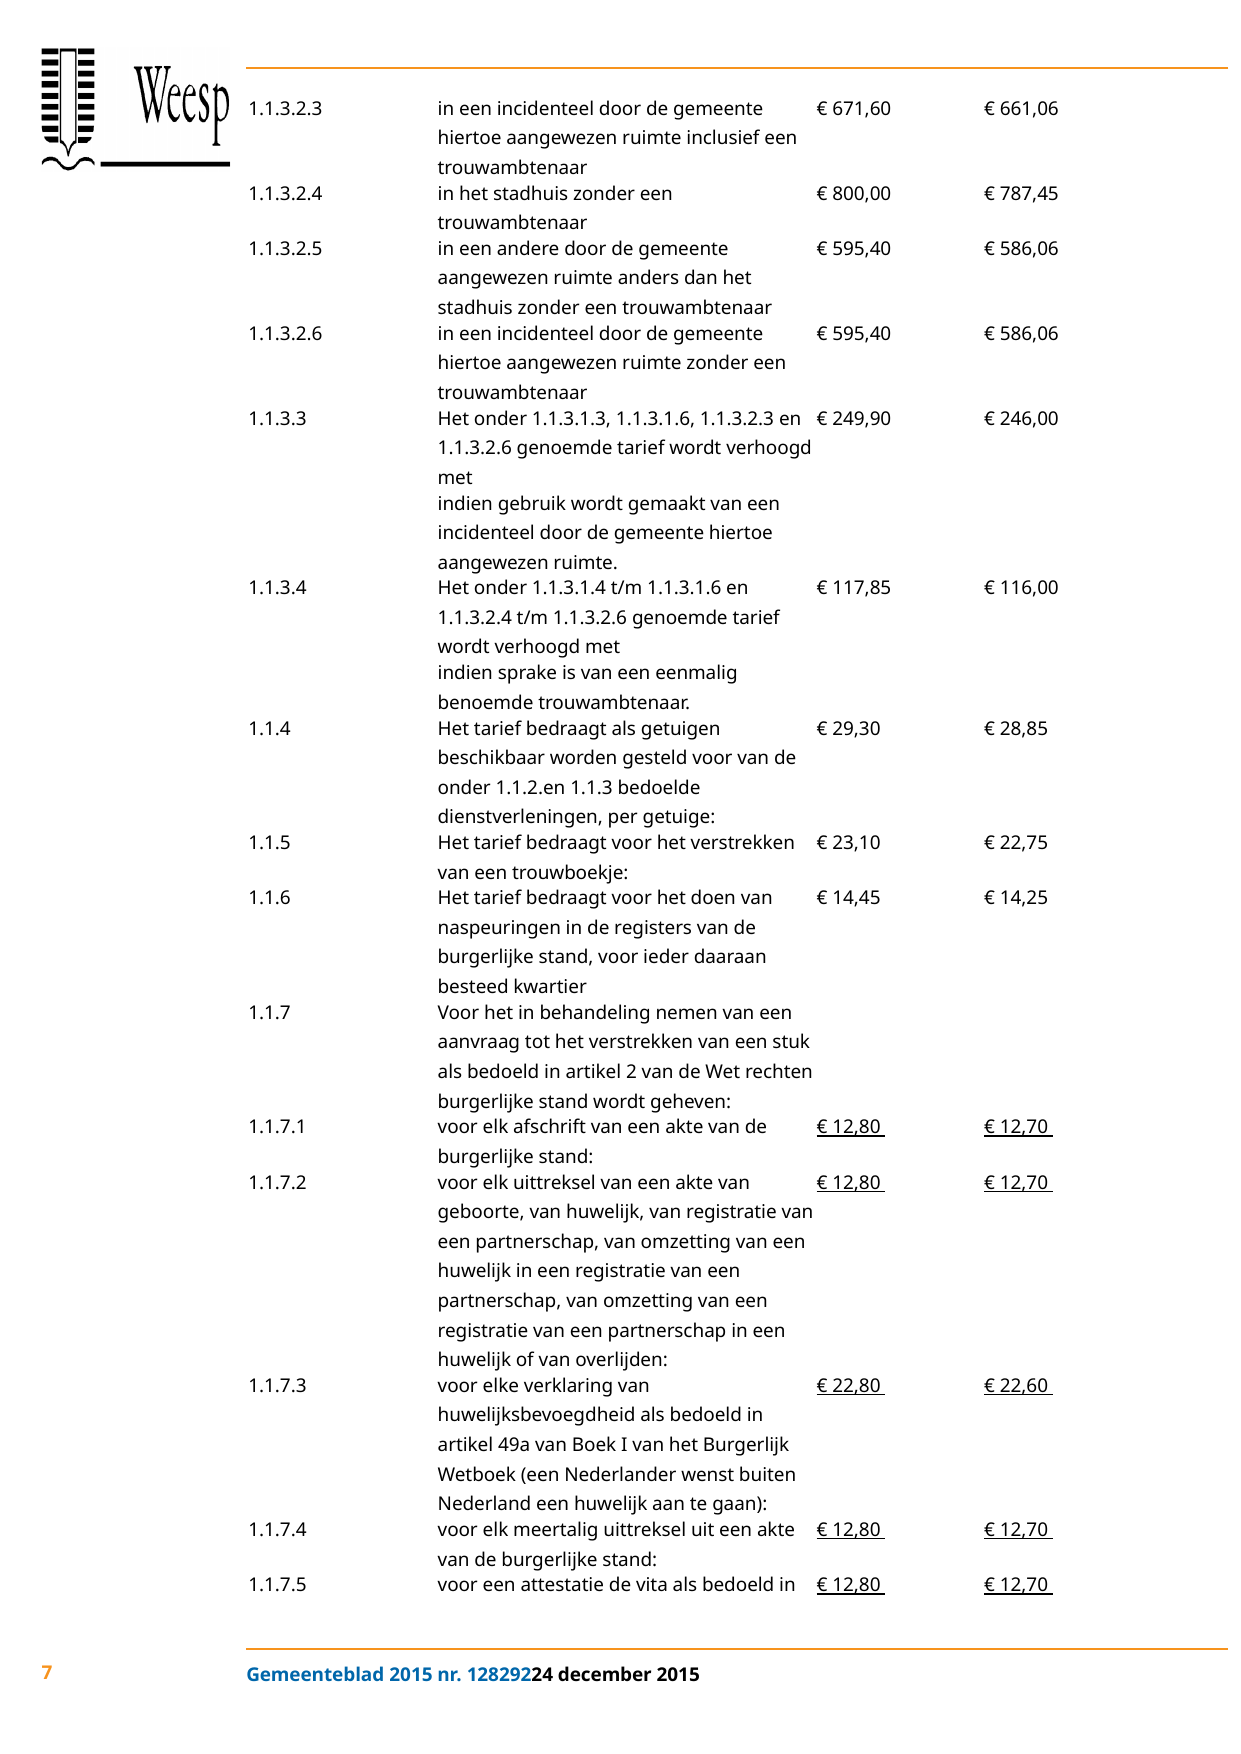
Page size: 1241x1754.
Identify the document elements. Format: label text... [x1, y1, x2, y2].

table_cell € 12,70 [984, 1114, 1152, 1169]
table_cell 1.1.4 [248, 715, 437, 829]
table_cell € 12,80 [816, 1114, 984, 1169]
table_cell in een andere door de gemeente aangewezen ruimte anders dan het stadhuis zonder een trouwambtenaar [438, 235, 816, 320]
table_cell [984, 660, 1152, 715]
table_cell 1.1.3.2.3 [248, 95, 437, 180]
table_cell Het onder 1.1.3.1.4 t/m 1.1.3.1.6 en 1.1.3.2.4 t/m 1.1.3.2.6 genoemde tarief wordt verhoogd met [438, 575, 816, 659]
table_cell € 28,85 [984, 715, 1152, 829]
table_cell € 586,06 [984, 235, 1152, 320]
table_cell [816, 660, 984, 715]
table_cell € 116,00 [984, 575, 1152, 659]
table_cell in het stadhuis zonder een trouwambtenaar [438, 180, 816, 235]
table_cell € 249,90 [816, 405, 984, 490]
table_cell € 12,70 [984, 1169, 1152, 1372]
table_cell € 586,06 [984, 320, 1152, 405]
table_cell 1.1.7.1 [248, 1114, 437, 1169]
table_cell [816, 490, 984, 574]
table_cell Het onder 1.1.3.1.3, 1.1.3.1.6, 1.1.3.2.3 en 1.1.3.2.6 genoemde tarief wordt verhoogd met [438, 405, 816, 490]
table_cell in een incidenteel door de gemeente hiertoe aangewezen ruimte inclusief een trouwambtenaar [438, 95, 816, 180]
table_cell € 23,10 [816, 829, 984, 884]
table_cell € 800,00 [816, 180, 984, 235]
table_cell Het tarief bedraagt als getuigen beschikbaar worden gesteld voor van de onder 1.1.2.en 1.1.3 bedoelde dienstverleningen, per getuige: [438, 715, 816, 829]
table_cell € 29,30 [816, 715, 984, 829]
table_cell 1.1.7.3 [248, 1372, 437, 1516]
table_cell € 22,80 [816, 1372, 984, 1516]
table_cell 1.1.3.4 [248, 575, 437, 659]
table_cell € 595,40 [816, 235, 984, 320]
table_cell [816, 999, 984, 1113]
table_cell € 12,80 [816, 1169, 984, 1372]
table_cell Het tarief bedraagt voor het verstrekken van een trouwboekje: [438, 829, 816, 884]
table_cell Het tarief bedraagt voor het doen van naspeuringen in de registers van de burgerlijke stand, voor ieder daaraan besteed kwartier [438, 885, 816, 999]
table_cell € 14,25 [984, 885, 1152, 999]
table_cell € 22,75 [984, 829, 1152, 884]
table_cell voor elk afschrift van een akte van de burgerlijke stand: [438, 1114, 816, 1169]
table_cell 1.1.7.5 [248, 1571, 437, 1597]
table_cell € 12,80 [816, 1516, 984, 1571]
table_cell 1.1.6 [248, 885, 437, 999]
table_cell [984, 999, 1152, 1113]
table_cell 1.1.5 [248, 829, 437, 884]
table_cell € 246,00 [984, 405, 1152, 490]
table_cell Voor het in behandeling nemen van een aanvraag tot het verstrekken van een stuk als bedoeld in artikel 2 van de Wet rechten burgerlijke stand wordt geheven: [438, 999, 816, 1113]
table_cell 1.1.7.2 [248, 1169, 437, 1372]
table_cell 1.1.7 [248, 999, 437, 1113]
table_cell 1.1.7.4 [248, 1516, 437, 1571]
table_cell in een incidenteel door de gemeente hiertoe aangewezen ruimte zonder een trouwambtenaar [438, 320, 816, 405]
table_cell 1.1.3.3 [248, 405, 437, 490]
table_cell 1.1.3.2.5 [248, 235, 437, 320]
table_cell € 671,60 [816, 95, 984, 180]
table_cell [984, 490, 1152, 574]
table_cell € 787,45 [984, 180, 1152, 235]
table_cell € 661,06 [984, 95, 1152, 180]
table_cell [248, 660, 437, 715]
table_cell indien gebruik wordt gemaakt van een incidenteel door de gemeente hiertoe aangewezen ruimte. [438, 490, 816, 574]
table_cell voor elk meertalig uittreksel uit een akte van de burgerlijke stand: [438, 1516, 816, 1571]
table_cell 1.1.3.2.4 [248, 180, 437, 235]
table_cell € 22,60 [984, 1372, 1152, 1516]
table_cell € 12,70 [984, 1516, 1152, 1571]
table_cell € 595,40 [816, 320, 984, 405]
table_cell € 14,45 [816, 885, 984, 999]
table_cell € 12,70 [984, 1571, 1152, 1597]
table_cell voor elke verklaring van huwelijksbevoegdheid als bedoeld in artikel 49a van Boek I van het Burgerlijk Wetboek (een Nederlander wenst buiten Nederland een huwelijk aan te gaan): [438, 1372, 816, 1516]
table_cell indien sprake is van een eenmalig benoemde trouwambtenaar. [438, 660, 816, 715]
table_cell voor een attestatie de vita als bedoeld in [438, 1571, 816, 1597]
table_cell voor elk uittreksel van een akte van geboorte, van huwelijk, van registratie van een partnerschap, van omzetting van een huwelijk in een registratie van een partnerschap, van omzetting van een registratie van een partnerschap in een huwelijk of van overlijden: [438, 1169, 816, 1372]
picture [41, 47, 231, 172]
table_cell € 117,85 [816, 575, 984, 659]
table_cell 1.1.3.2.6 [248, 320, 437, 405]
table_cell [248, 490, 437, 574]
table_cell € 12,80 [816, 1571, 984, 1597]
